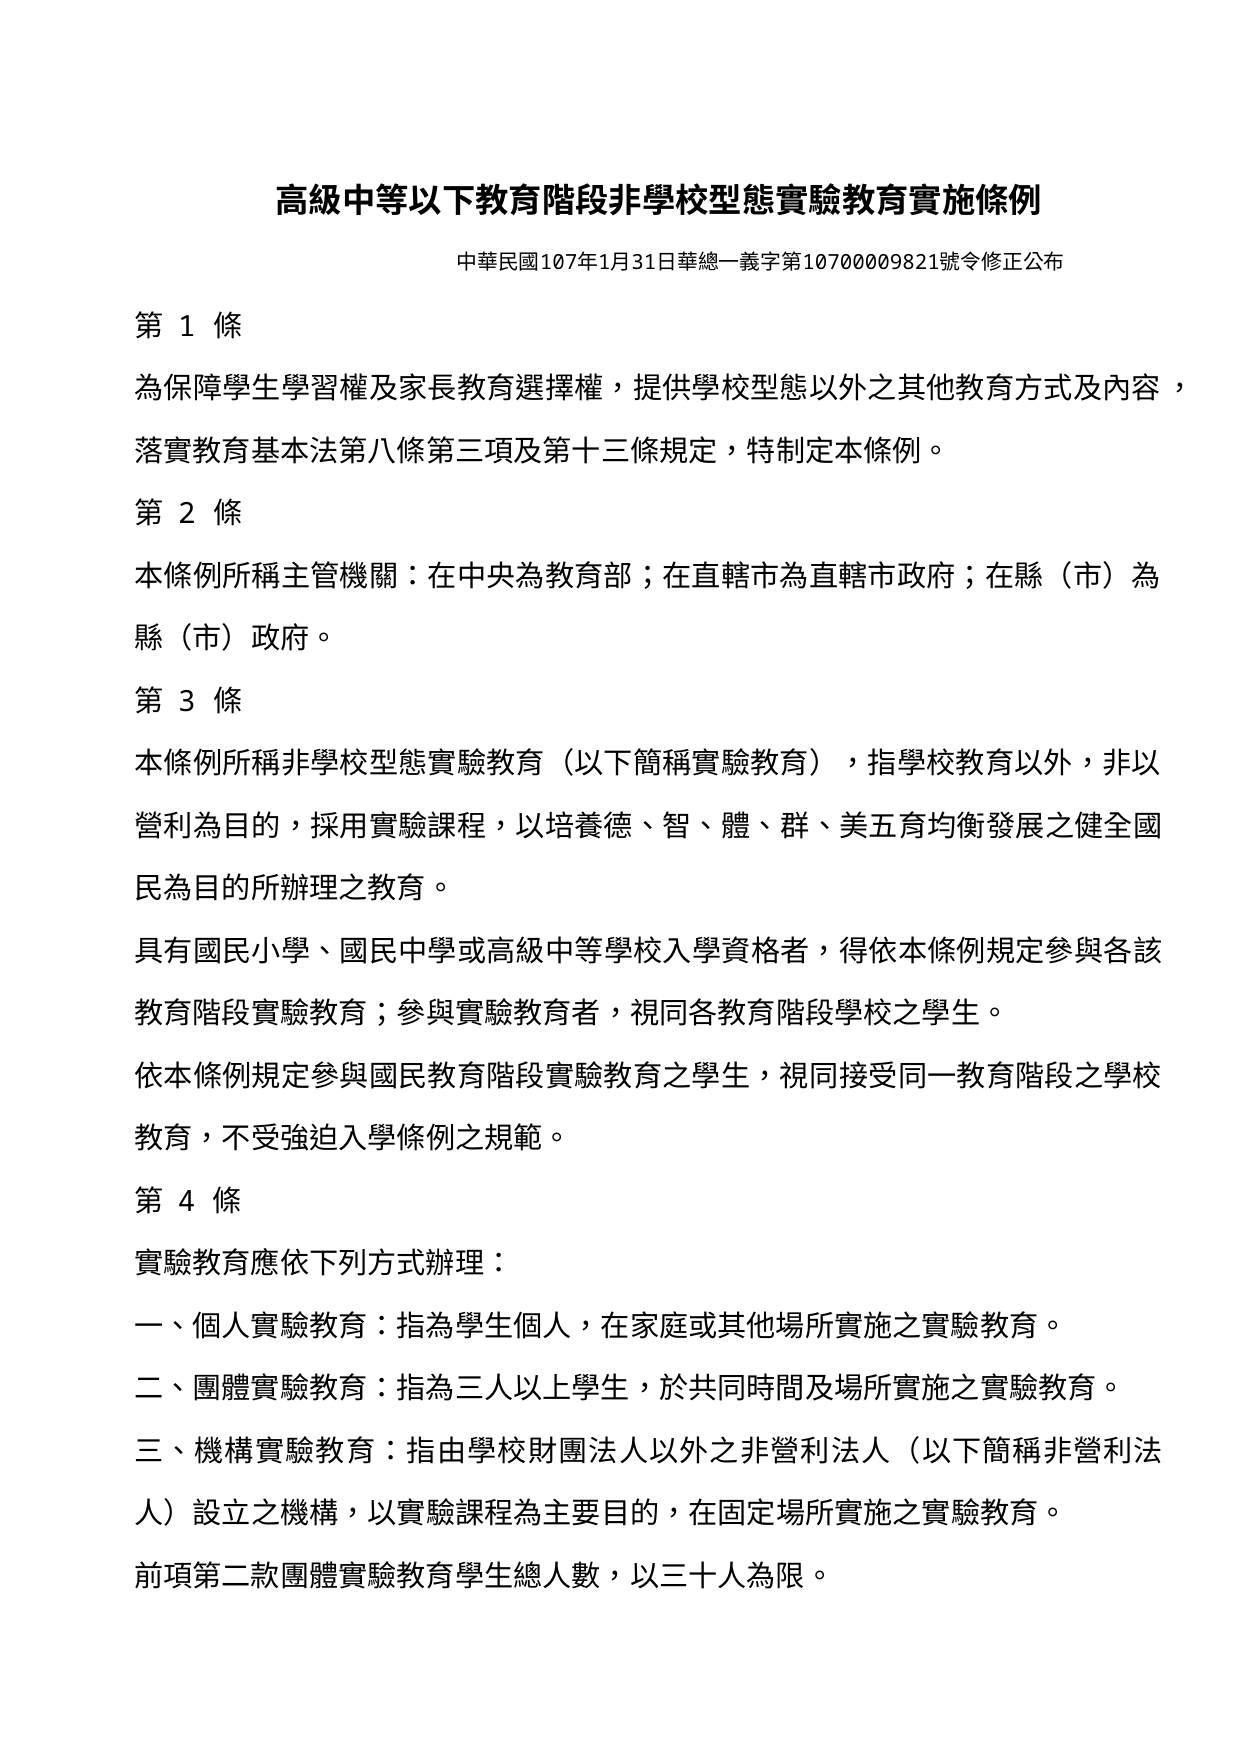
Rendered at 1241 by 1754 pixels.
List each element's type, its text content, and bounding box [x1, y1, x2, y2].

text 前項第二款團體實驗教育學生總人數，以三十人為限。 [134, 1532, 1165, 1594]
text 本條例所稱非學校型態實驗教育（以下簡稱實驗教育），指學校教育以外，非以營利為目的，採用實驗課程，以培養德、智、體、群、美五育均衡發展之健全國民為目的所辦理之教育。 [134, 719, 1165, 907]
text 高級中等以下教育階段非學校型態實驗教育實施條例 [75, 157, 1165, 219]
text 第 4 條 [75, 1157, 1165, 1219]
text 中華民國107年1月31日華總一義字第10700009821號令修正公布 [331, 219, 1165, 282]
text 三、機構實驗教育：指由學校財團法人以外之非營利法人（以下簡稱非營利法人）設立之機構，以實驗課程為主要目的，在固定場所實施之實驗教育。 [134, 1407, 1165, 1532]
text 為保障學生學習權及家長教育選擇權，提供學校型態以外之其他教育方式及內容，落實教育基本法第八條第三項及第十三條規定，特制定本條例。 [134, 344, 1165, 469]
text 本條例所稱主管機關：在中央為教育部；在直轄市為直轄市政府；在縣（市）為縣（市）政府。 [134, 532, 1165, 657]
text 實驗教育應依下列方式辦理： [134, 1219, 1165, 1282]
text 第 2 條 [134, 469, 1165, 532]
text 二、團體實驗教育：指為三人以上學生，於共同時間及場所實施之實驗教育。 [134, 1344, 1165, 1407]
text 第 3 條 [134, 657, 1165, 719]
text 一、個人實驗教育：指為學生個人，在家庭或其他場所實施之實驗教育。 [134, 1282, 1165, 1344]
text 具有國民小學、國民中學或高級中等學校入學資格者，得依本條例規定參與各該教育階段實驗教育；參與實驗教育者，視同各教育階段學校之學生。 [134, 907, 1165, 1032]
text 第 1 條 [134, 282, 1165, 344]
text 依本條例規定參與國民教育階段實驗教育之學生，視同接受同一教育階段之學校教育，不受強迫入學條例之規範。 [134, 1032, 1165, 1157]
